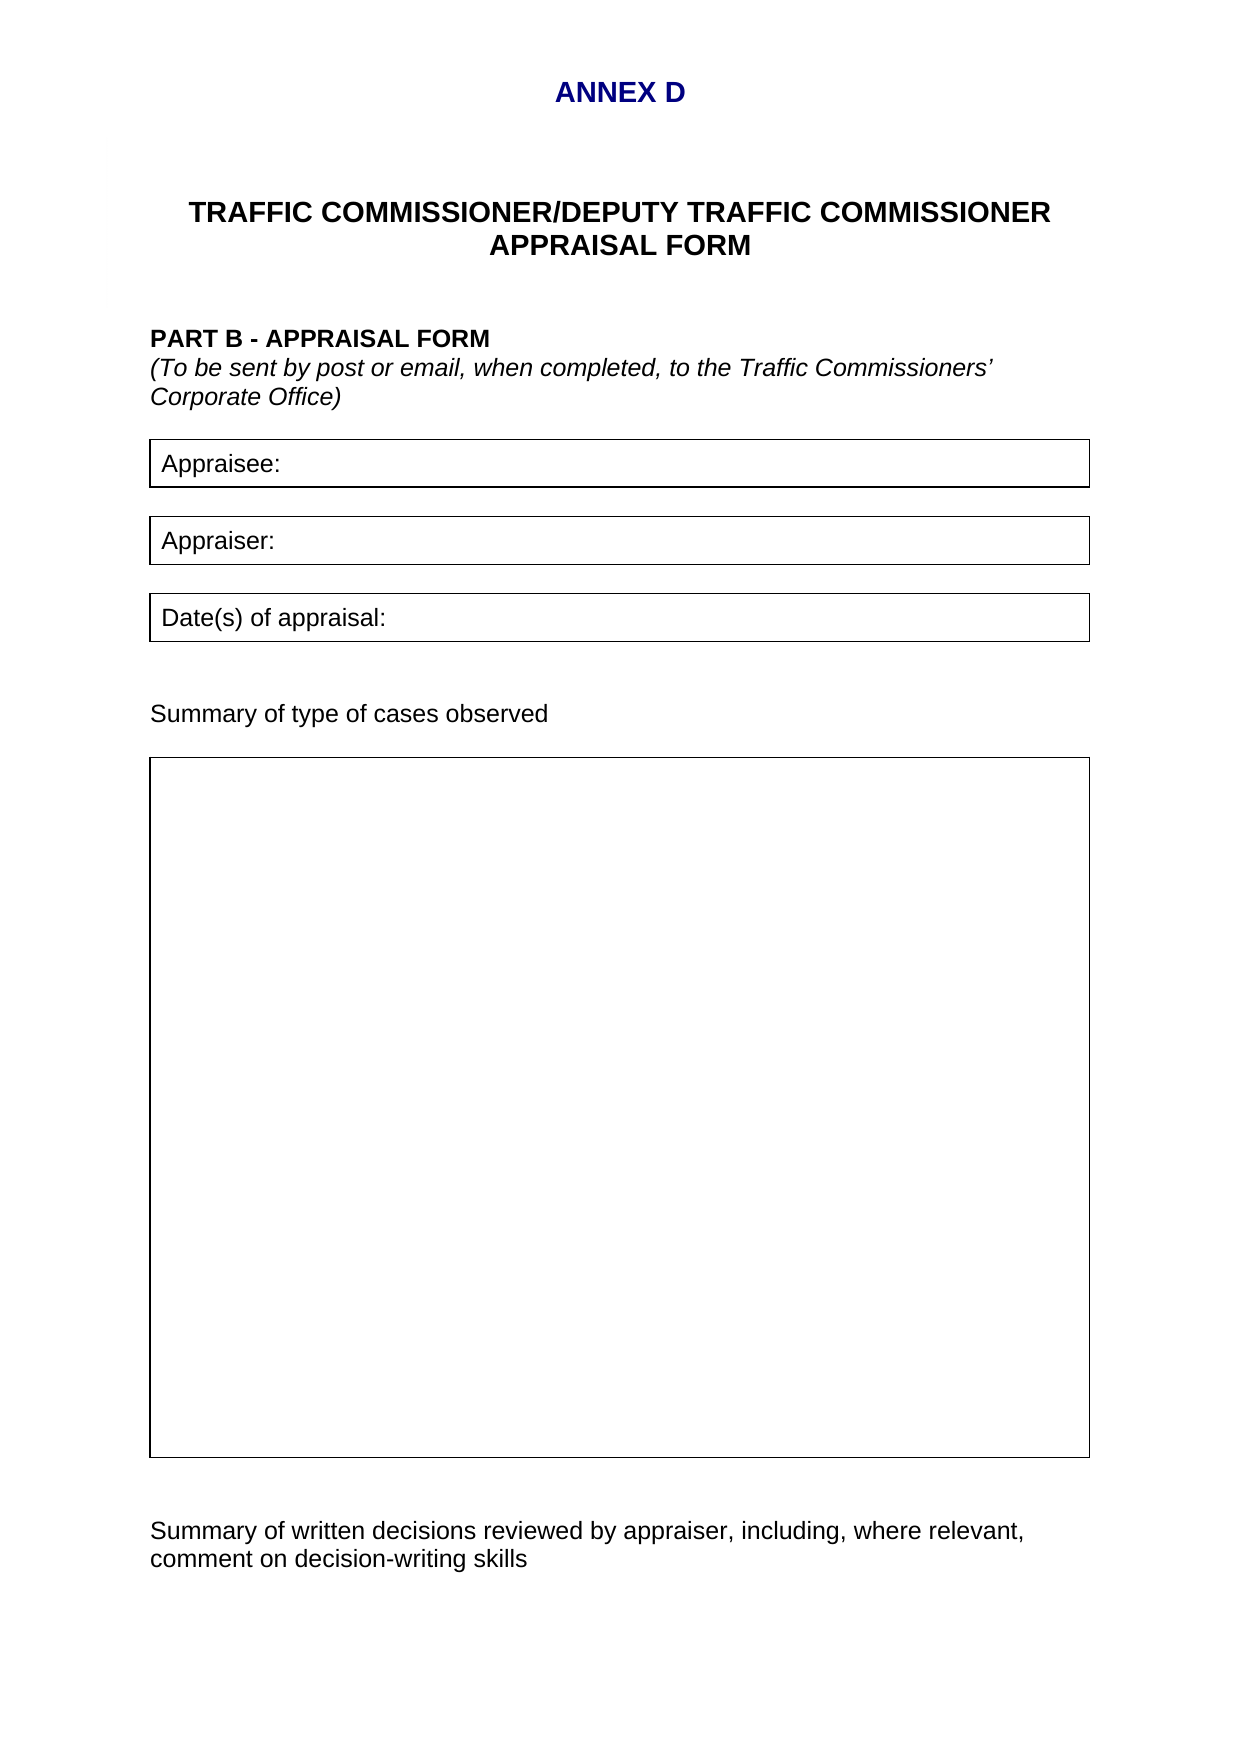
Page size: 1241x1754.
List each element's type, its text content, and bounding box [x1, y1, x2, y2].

text (To be sent by post or email, when completed, to the Traffic Commissioners’ Corporate Office) [150, 353, 1090, 410]
table_header Appraiser: [151, 517, 1089, 563]
text Summary of written decisions reviewed by appraiser, including, where relevant, comment on decision-writing skills [150, 1516, 1090, 1573]
table_header Appraisee: [151, 440, 1089, 486]
text ANNEX D [150, 75, 1090, 108]
text TRAFFIC COMMISSIONER/DEPUTY TRAFFIC COMMISSIONER [150, 195, 1090, 228]
text PART B - APPRAISAL FORM [150, 324, 1090, 353]
text APPRAISAL FORM [150, 228, 1090, 262]
table_header [151, 758, 1089, 1457]
table_header Date(s) of appraisal: [151, 594, 1089, 641]
text Summary of type of cases observed [150, 699, 1090, 728]
